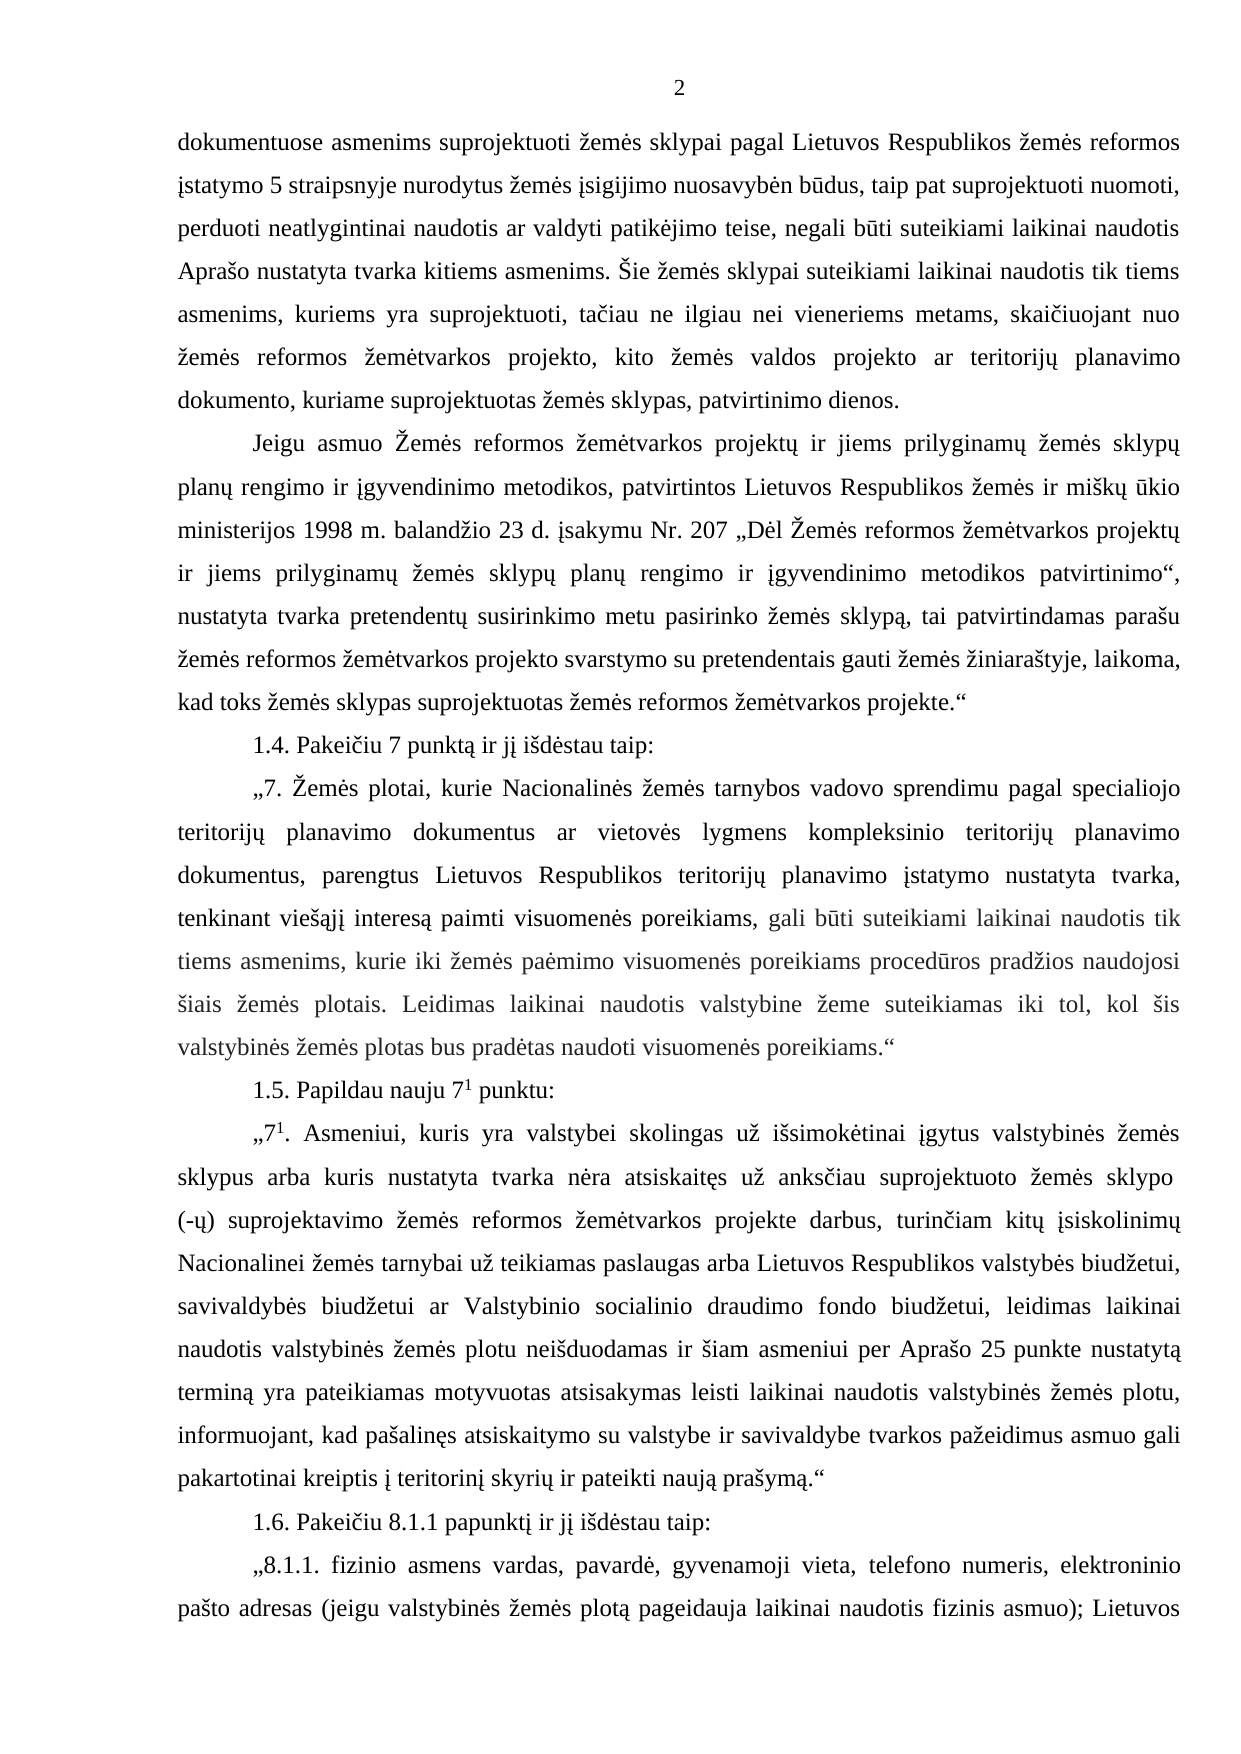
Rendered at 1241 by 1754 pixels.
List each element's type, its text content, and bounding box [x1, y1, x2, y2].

text 1.6. Pakeičiu 8.1.1 papunktį ir jį išdėstau taip: [177, 1507, 1181, 1535]
text „7. Žemės plotai, kurie Nacionalinės žemės tarnybos vadovo sprendimu pagal specialiojo teritorijų planavimo dokumentus ar vietovės lygmens kompleksinio teritorijų planavimo dokumentus, parengtus Lietuvos Respublikos teritorijų planavimo įstatymo nustatyta tvarka, tenkinant viešąjį interesą paimti visuomenės poreikiams, gali būti suteikiami laikinai naudotis tik tiems asmenims, kurie iki žemės paėmimo visuomenės poreikiams procedūros pradžios naudojosi šiais žemės plotais. Leidimas laikinai naudotis valstybine žeme suteikiamas iki tol, kol šis valstybinės žemės plotas bus pradėtas naudoti visuomenės poreikiams.“ [177, 773, 1181, 1061]
text 1.5. Papildau nauju 71 punktu: [177, 1075, 1181, 1104]
text „8.1.1. fizinio asmens vardas, pavardė, gyvenamoji vieta, telefono numeris, elektroninio pašto adresas (jeigu valstybinės žemės plotą pageidauja laikinai naudotis fizinis asmuo); Lietuvos [177, 1550, 1181, 1622]
text dokumentuose asmenims suprojektuoti žemės sklypai pagal Lietuvos Respublikos žemės reformos įstatymo 5 straipsnyje nurodytus žemės įsigijimo nuosavybėn būdus, taip pat suprojektuoti nuomoti, perduoti neatlygintinai naudotis ar valdyti patikėjimo teise, negali būti suteikiami laikinai naudotis Aprašo nustatyta tvarka kitiems asmenims. Šie žemės sklypai suteikiami laikinai naudotis tik tiems asmenims, kuriems yra suprojektuoti, tačiau ne ilgiau nei vieneriems metams, skaičiuojant nuo žemės reformos žemėtvarkos projekto, kito žemės valdos projekto ar teritorijų planavimo dokumento, kuriame suprojektuotas žemės sklypas, patvirtinimo dienos. [177, 127, 1181, 414]
text „71. Asmeniui, kuris yra valstybei skolingas už išsimokėtinai įgytus valstybinės žemės sklypus arba kuris nustatyta tvarka nėra atsiskaitęs už anksčiau suprojektuoto žemės sklypo (-ų) suprojektavimo žemės reformos žemėtvarkos projekte darbus, turinčiam kitų įsiskolinimų Nacionalinei žemės tarnybai už teikiamas paslaugas arba Lietuvos Respublikos valstybės biudžetui, savivaldybės biudžetui ar Valstybinio socialinio draudimo fondo biudžetui, leidimas laikinai naudotis valstybinės žemės plotu neišduodamas ir šiam asmeniui per Aprašo 25 punkte nustatytą terminą yra pateikiamas motyvuotas atsisakymas leisti laikinai naudotis valstybinės žemės plotu, informuojant, kad pašalinęs atsiskaitymo su valstybe ir savivaldybe tvarkos pažeidimus asmuo gali pakartotinai kreiptis į teritorinį skyrių ir pateikti naują prašymą.“ [177, 1118, 1181, 1492]
text Jeigu asmuo Žemės reformos žemėtvarkos projektų ir jiems prilyginamų žemės sklypų planų rengimo ir įgyvendinimo metodikos, patvirtintos Lietuvos Respublikos žemės ir miškų ūkio ministerijos 1998 m. balandžio 23 d. įsakymu Nr. 207 „Dėl Žemės reformos žemėtvarkos projektų ir jiems prilyginamų žemės sklypų planų rengimo ir įgyvendinimo metodikos patvirtinimo“, nustatyta tvarka pretendentų susirinkimo metu pasirinko žemės sklypą, tai patvirtindamas parašu žemės reformos žemėtvarkos projekto svarstymo su pretendentais gauti žemės žiniaraštyje, laikoma, kad toks žemės sklypas suprojektuotas žemės reformos žemėtvarkos projekte.“ [177, 428, 1181, 716]
text 1.4. Pakeičiu 7 punktą ir jį išdėstau taip: [177, 730, 1181, 759]
